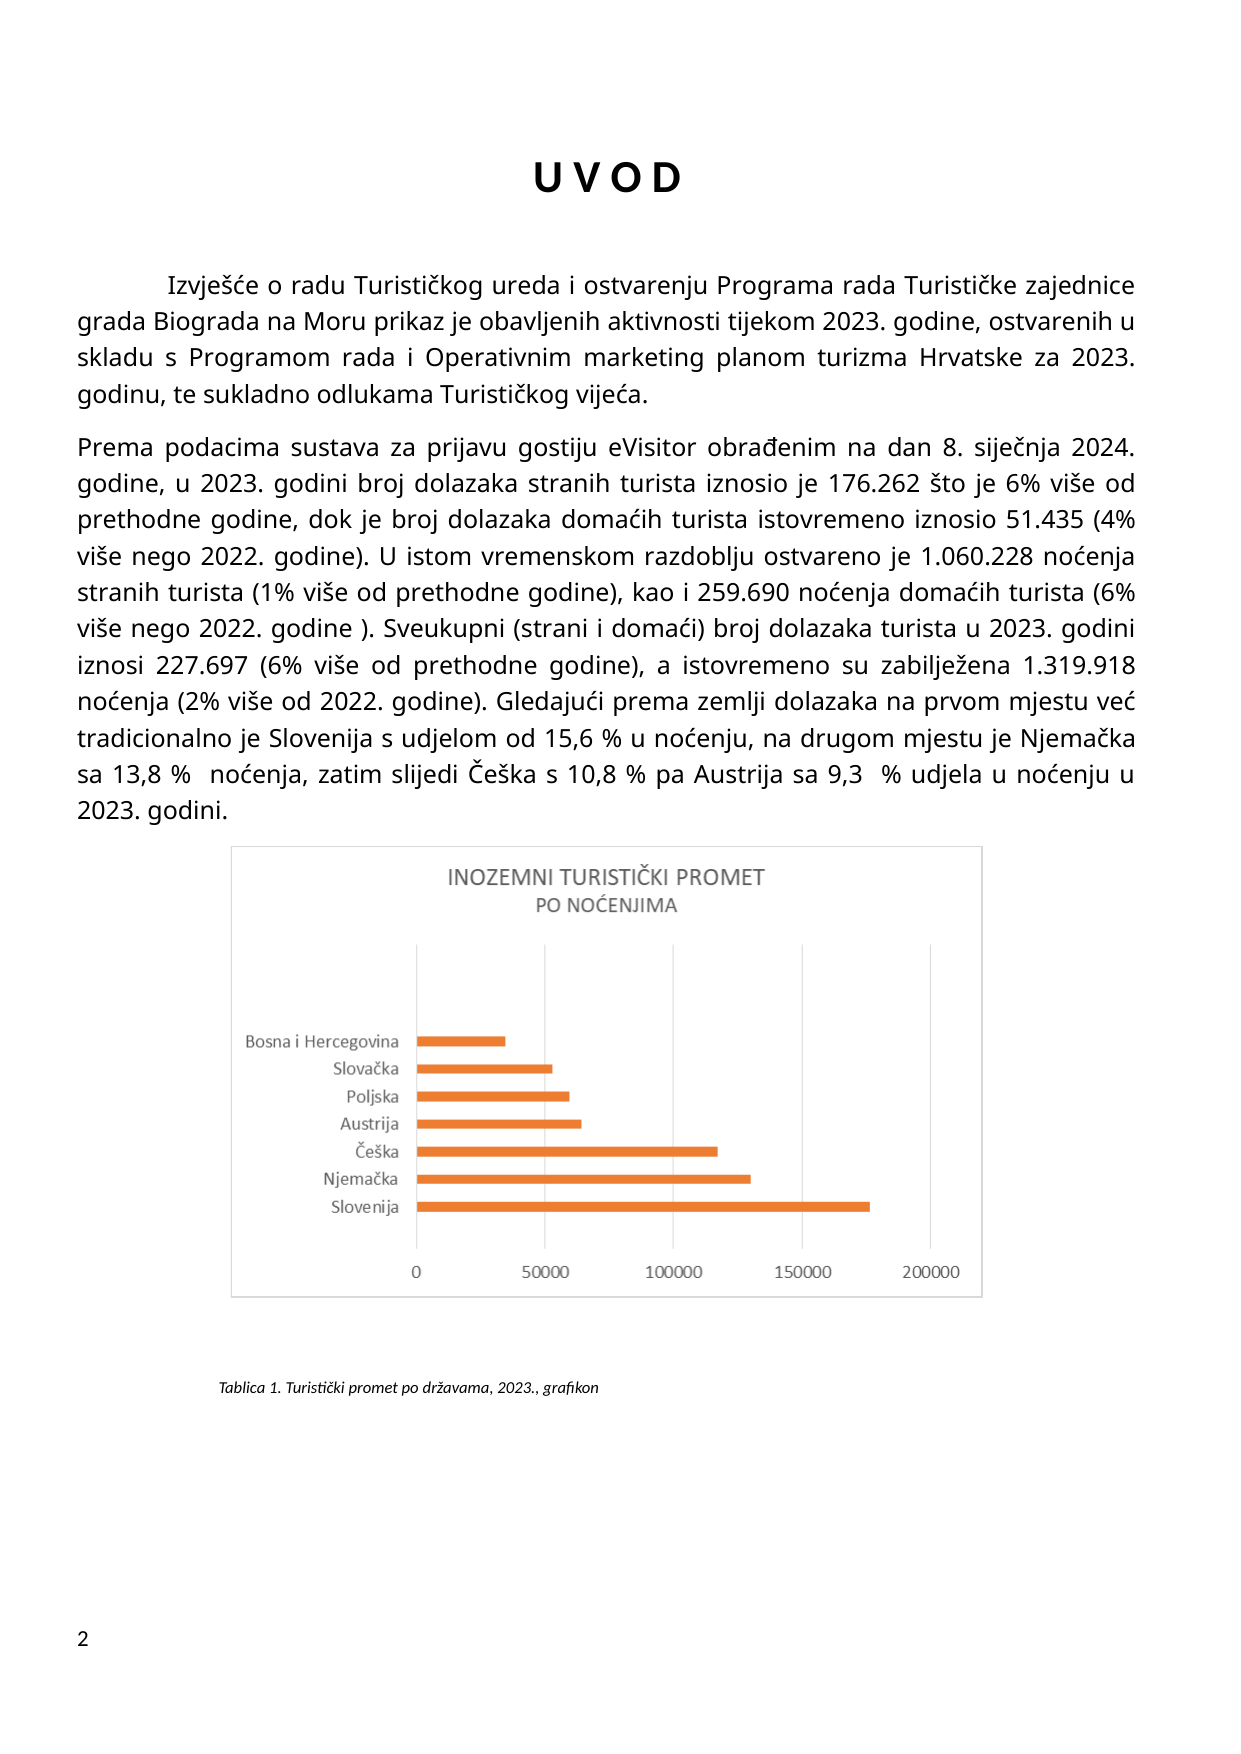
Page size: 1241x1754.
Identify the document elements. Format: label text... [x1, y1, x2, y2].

text Izvješće o radu Turističkog ureda i ostvarenju Programa rada Turističke zajednice grada Biograda na Moru prikaz je obavljenih aktivnosti tijekom 2023. godine, ostvarenih u skladu s Programom rada i Operativnim marketing planom turizma Hrvatske za 2023. godinu, te sukladno odlukama Turističkog vijeća. [77, 267, 1137, 410]
text Prema podacima sustava za prijavu gostiju eVisitor obrađenim na dan 8. siječnja 2024. godine, u 2023. godini broj dolazaka stranih turista iznosio je 176.262 što je 6% više od prethodne godine, dok je broj dolazaka domaćih turista istovremeno iznosio 51.435 (4% više nego 2022. godine). U istom vremenskom razdoblju ostvareno je 1.060.228 noćenja stranih turista (1% više od prethodne godine), kao i 259.690 noćenja domaćih turista (6% više nego 2022. godine ). Sveukupni (strani i domaći) broj dolazaka turista u 2023. godini iznosi 227.697 (6% više od prethodne godine), a istovremeno su zabilježena 1.319.918 noćenja (2% više od 2022. godine). Gledajući prema zemlji dolazaka na prvom mjestu već tradicionalno je Slovenija s udjelom od 15,6 % u noćenju, na drugom mjestu je Njemačka sa 13,8 % noćenja, zatim slijedi Češka s 10,8 % pa Austrija sa 9,3 % udjela u noćenju u 2023. godini. [77, 429, 1137, 827]
text Tablica 1. Turistički promet po državama, 2023., grafikon [77, 1369, 1137, 1400]
text U V O D [77, 148, 1137, 204]
